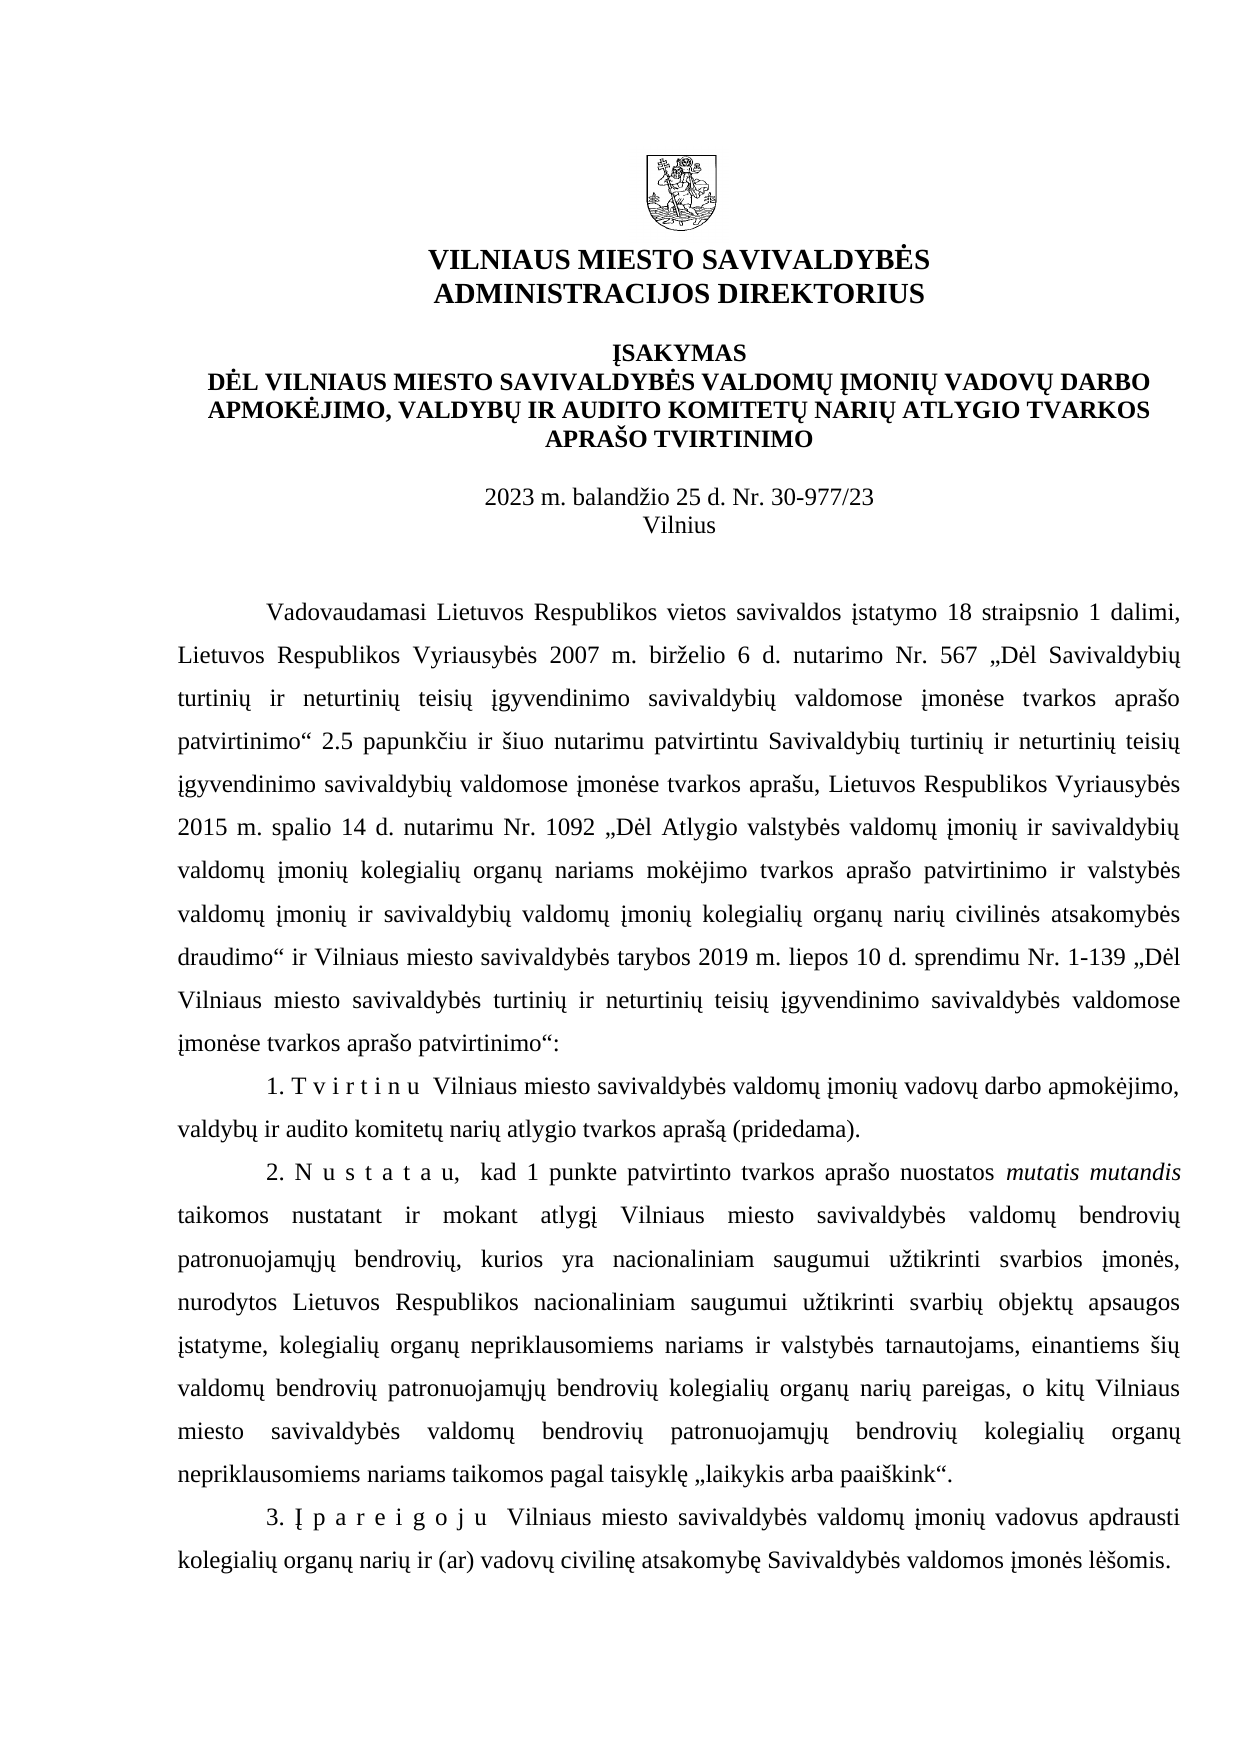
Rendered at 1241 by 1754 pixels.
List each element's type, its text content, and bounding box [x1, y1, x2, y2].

text ĮSAKYMAS [177, 338, 1181, 367]
text VILNIAUS MIESTO SAVIVALDYBĖS [177, 242, 1181, 276]
text 1. T v i r t i n u Vilniaus miesto savivaldybės valdomų įmonių vadovų darbo apmokėjimo, valdybų ir audito komitetų narių atlygio tvarkos aprašą (pridedama). [177, 1071, 1181, 1143]
text ADMINISTRACIJOS DIREKTORIUS [177, 276, 1181, 309]
text Vilnius [177, 511, 1181, 539]
text DĖL VILNIAUS MIESTO SAVIVALDYBĖS VALDOMŲ ĮMONIŲ VADOVŲ DARBO APMOKĖJIMO, VALDYBŲ IR AUDITO KOMITETŲ NARIŲ ATLYGIO TVARKOS APRAŠO TVIRTINIMO [177, 367, 1181, 453]
text 2023 m. balandžio 25 d. Nr. 30-977/23 [177, 482, 1181, 511]
text Vadovaudamasi Lietuvos Respublikos vietos savivaldos įstatymo 18 straipsnio 1 dalimi, Lietuvos Respublikos Vyriausybės 2007 m. birželio 6 d. nutarimo Nr. 567 „Dėl Savivaldybių turtinių ir neturtinių teisių įgyvendinimo savivaldybių valdomose įmonėse tvarkos aprašo patvirtinimo“ 2.5 papunkčiu ir šiuo nutarimu patvirtintu Savivaldybių turtinių ir neturtinių teisių įgyvendinimo savivaldybių valdomose įmonėse tvarkos aprašu, Lietuvos Respublikos Vyriausybės 2015 m. spalio 14 d. nutarimu Nr. 1092 „Dėl Atlygio valstybės valdomų įmonių ir savivaldybių valdomų įmonių kolegialių organų nariams mokėjimo tvarkos aprašo patvirtinimo ir valstybės valdomų įmonių ir savivaldybių valdomų įmonių kolegialių organų narių civilinės atsakomybės draudimo“ ir Vilniaus miesto savivaldybės tarybos 2019 m. liepos 10 d. sprendimu Nr. 1-139 „Dėl Vilniaus miesto savivaldybės turtinių ir neturtinių teisių įgyvendinimo savivaldybės valdomose įmonėse tvarkos aprašo patvirtinimo“: [177, 597, 1181, 1057]
text 2. N u s t a t a u, kad 1 punkte patvirtinto tvarkos aprašo nuostatos mutatis mutandis taikomos nustatant ir mokant atlygį Vilniaus miesto savivaldybės valdomų bendrovių patronuojamųjų bendrovių, kurios yra nacionaliniam saugumui užtikrinti svarbios įmonės, nurodytos Lietuvos Respublikos nacionaliniam saugumui užtikrinti svarbių objektų apsaugos įstatyme, kolegialių organų nepriklausomiems nariams ir valstybės tarnautojams, einantiems šių valdomų bendrovių patronuojamųjų bendrovių kolegialių organų narių pareigas, o kitų Vilniaus miesto savivaldybės valdomų bendrovių patronuojamųjų bendrovių kolegialių organų nepriklausomiems nariams taikomos pagal taisyklę „laikykis arba paaiškink“. [177, 1157, 1181, 1488]
text 3. Į p a r e i g o j u Vilniaus miesto savivaldybės valdomų įmonių vadovus apdrausti kolegialių organų narių ir (ar) vadovų civilinę atsakomybę Savivaldybės valdomos įmonės lėšomis. [177, 1502, 1181, 1574]
